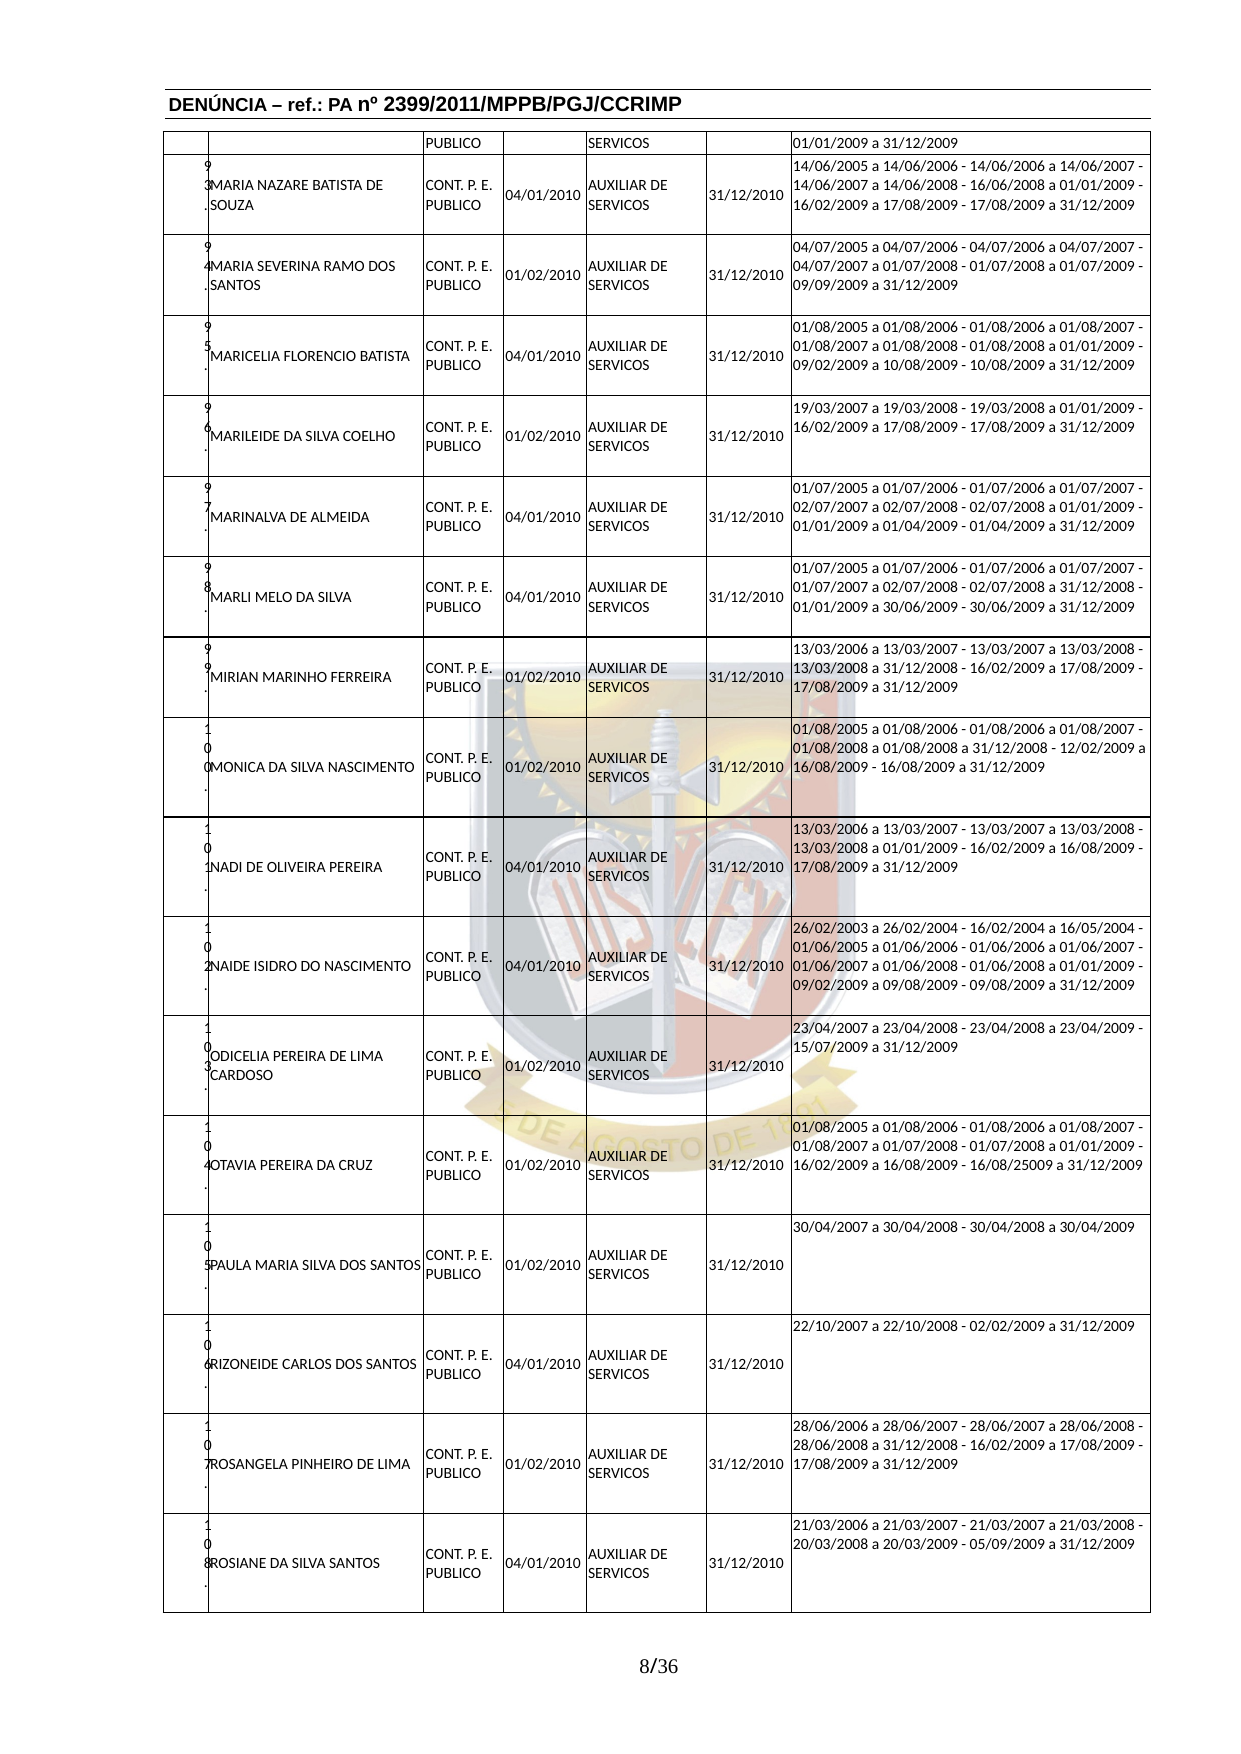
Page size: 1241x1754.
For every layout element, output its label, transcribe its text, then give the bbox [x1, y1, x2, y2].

table_cell CONT. P. E. PUBLICO [424, 638, 503, 717]
table_cell 04/01/2010 [504, 917, 586, 1015]
table_cell [164, 638, 208, 717]
table_cell - 01/01/2009 a 31/12/2009 [792, 132, 1150, 154]
table_cell CONT. P. E. PUBLICO [424, 1514, 503, 1612]
table_cell 31/12/2010 [707, 557, 791, 636]
table_cell 01/02/2010 [504, 396, 586, 476]
table_cell 31/12/2010 [707, 1315, 791, 1413]
table_cell 01/02/2010 [504, 1016, 586, 1115]
table_cell AUXILIAR DE SERVICOS [587, 718, 706, 816]
table_cell [164, 1215, 208, 1314]
table_cell [164, 1016, 208, 1115]
table_cell 31/12/2010 [707, 316, 791, 395]
table_cell [164, 155, 208, 234]
table_cell CONT. P. E. PUBLICO [424, 557, 503, 636]
table_cell CONT. P. E. PUBLICO [424, 477, 503, 556]
table_cell [707, 132, 791, 154]
table_cell 04/01/2010 [504, 1514, 586, 1612]
table_cell [164, 477, 208, 556]
table_cell MARICELIA FLORENCIO BATISTA [209, 316, 423, 395]
table_cell [164, 1514, 208, 1612]
table_cell AUXILIAR DE SERVICOS [587, 396, 706, 476]
table_cell 01/02/2010 [504, 1116, 586, 1214]
table_cell 01/02/2010 [504, 638, 586, 717]
table_cell CONT. P. E. PUBLICO [424, 396, 503, 476]
table_cell 01/02/2010 [504, 1414, 586, 1513]
table_cell [164, 917, 208, 1015]
table_cell ROSIANE DA SILVA SANTOS [209, 1514, 423, 1612]
table_cell AUXILIAR DE SERVICOS [587, 1414, 706, 1513]
table_cell 22/10/2007 a 22/10/2008 - 02/02/2009 a 31/12/2009 [792, 1315, 1150, 1413]
table_cell 04/01/2010 [504, 818, 586, 916]
table_cell 13/03/2006 a 13/03/2007 - 13/03/2007 a 13/03/2008 - 13/03/2008 a 01/01/2009 - 16/02/2009 a 16/08/2009 - 17/08/2009 a 31/12/2009 [792, 818, 1150, 916]
table_cell AUXILIAR DE SERVICOS [587, 638, 706, 717]
table_cell NADI DE OLIVEIRA PEREIRA [209, 818, 423, 916]
table_cell 19/03/2007 a 19/03/2008 - 19/03/2008 a 01/01/2009 - 16/02/2009 a 17/08/2009 - 17/08/2009 a 31/12/2009 [792, 396, 1150, 476]
table_cell [164, 316, 208, 395]
table_cell AUXILIAR DE SERVICOS [587, 1514, 706, 1612]
table_cell MARLI MELO DA SILVA [209, 557, 423, 636]
table_cell MARIA LUCIA DA SILVA [209, 132, 423, 154]
table_cell CONT. P. E. PUBLICO [424, 316, 503, 395]
table_cell 31/12/2010 [707, 638, 791, 717]
table_cell 31/12/2010 [707, 1016, 791, 1115]
table_cell PUBLICO [424, 132, 503, 154]
table_cell CONT. P. E. PUBLICO [424, 155, 503, 234]
table_cell 04/01/2010 [504, 557, 586, 636]
table_cell AUXILIAR DE SERVICOS [587, 1116, 706, 1214]
table_cell [164, 1116, 208, 1214]
table_cell CONT. P. E. PUBLICO [424, 917, 503, 1015]
table_cell 31/12/2010 [707, 1116, 791, 1214]
table_cell CONT. P. E. PUBLICO [424, 718, 503, 816]
table_cell 23/04/2007 a 23/04/2008 - 23/04/2008 a 23/04/2009 - 15/07/2009 a 31/12/2009 [792, 1016, 1150, 1115]
table_cell 31/12/2010 [707, 1514, 791, 1612]
table_cell 04/01/2010 [504, 1315, 586, 1413]
table_cell MARINALVA DE ALMEIDA [209, 477, 423, 556]
table_cell 01/08/2005 a 01/08/2006 - 01/08/2006 a 01/08/2007 - 01/08/2008 a 01/08/2008 a 31/12/2008 - 12/02/2009 a 16/08/2009 - 16/08/2009 a 31/12/2009 [792, 718, 1150, 816]
table_cell CONT. P. E. PUBLICO [424, 1315, 503, 1413]
table_cell 01/02/2010 [504, 1215, 586, 1314]
table_cell 01/02/2010 [504, 235, 586, 315]
table_cell AUXILIAR DE SERVICOS [587, 235, 706, 315]
table_cell [164, 557, 208, 636]
table_cell AUXILIAR DE SERVICOS [587, 917, 706, 1015]
table_cell [164, 235, 208, 315]
table_cell CONT. P. E. PUBLICO [424, 1016, 503, 1115]
table_cell SERVICOS [587, 132, 706, 154]
table_cell MARIA SEVERINA RAMO DOS SANTOS [209, 235, 423, 315]
table_cell 04/01/2010 [504, 155, 586, 234]
table_cell MONICA DA SILVA NASCIMENTO [209, 718, 423, 816]
table_cell AUXILIAR DE SERVICOS [587, 155, 706, 234]
table_cell AUXILIAR DE SERVICOS [587, 557, 706, 636]
table_cell AUXILIAR DE SERVICOS [587, 818, 706, 916]
table_cell AUXILIAR DE SERVICOS [587, 316, 706, 395]
table_cell RIZONEIDE CARLOS DOS SANTOS [209, 1315, 423, 1413]
table_cell [164, 718, 208, 816]
table_cell 30/04/2007 a 30/04/2008 - 30/04/2008 a 30/04/2009 [792, 1215, 1150, 1314]
table_cell 31/12/2010 [707, 155, 791, 234]
table_cell 28/06/2006 a 28/06/2007 - 28/06/2007 a 28/06/2008 - 28/06/2008 a 31/12/2008 - 16/02/2009 a 17/08/2009 - 17/08/2009 a 31/12/2009 [792, 1414, 1150, 1513]
table_cell AUXILIAR DE SERVICOS [587, 1215, 706, 1314]
table_cell [164, 396, 208, 476]
table_cell 14/06/2005 a 14/06/2006 - 14/06/2006 a 14/06/2007 - 14/06/2007 a 14/06/2008 - 16/06/2008 a 01/01/2009 - 16/02/2009 a 17/08/2009 - 17/08/2009 a 31/12/2009 [792, 155, 1150, 234]
table_cell ROSANGELA PINHEIRO DE LIMA [209, 1414, 423, 1513]
table_cell AUXILIAR DE SERVICOS [587, 477, 706, 556]
table_cell [504, 132, 586, 154]
table_cell CONT. P. E. PUBLICO [424, 235, 503, 315]
table_cell 01/08/2005 a 01/08/2006 - 01/08/2006 a 01/08/2007 - 01/08/2007 a 01/07/2008 - 01/07/2008 a 01/01/2009 - 16/02/2009 a 16/08/2009 - 16/08/25009 a 31/12/2009 [792, 1116, 1150, 1214]
table_cell OTAVIA PEREIRA DA CRUZ [209, 1116, 423, 1214]
table_cell 26/02/2003 a 26/02/2004 - 16/02/2004 a 16/05/2004 - 01/06/2005 a 01/06/2006 - 01/06/2006 a 01/06/2007 - 01/06/2007 a 01/06/2008 - 01/06/2008 a 01/01/2009 - 09/02/2009 a 09/08/2009 - 09/08/2009 a 31/12/2009 [792, 917, 1150, 1015]
table_cell 31/12/2010 [707, 1414, 791, 1513]
table_cell 04/07/2005 a 04/07/2006 - 04/07/2006 a 04/07/2007 - 04/07/2007 a 01/07/2008 - 01/07/2008 a 01/07/2009 - 09/09/2009 a 31/12/2009 [792, 235, 1150, 315]
table_cell CONT. P. E. PUBLICO [424, 1215, 503, 1314]
table_cell AUXILIAR DE SERVICOS [587, 1315, 706, 1413]
table_cell 31/12/2010 [707, 718, 791, 816]
table_cell 13/03/2006 a 13/03/2007 - 13/03/2007 a 13/03/2008 - 13/03/2008 a 31/12/2008 - 16/02/2009 a 17/08/2009 - 17/08/2009 a 31/12/2009 [792, 638, 1150, 717]
table_cell [164, 1315, 208, 1413]
table_cell ODICELIA PEREIRA DE LIMA CARDOSO [209, 1016, 423, 1115]
table_cell 21/03/2006 a 21/03/2007 - 21/03/2007 a 21/03/2008 - 20/03/2008 a 20/03/2009 - 05/09/2009 a 31/12/2009 [792, 1514, 1150, 1612]
table_cell CONT. P. E. PUBLICO [424, 818, 503, 916]
table_cell 31/12/2010 [707, 917, 791, 1015]
table_cell 01/02/2010 [504, 718, 586, 816]
table_cell [164, 1414, 208, 1513]
table_cell 01/07/2005 a 01/07/2006 - 01/07/2006 a 01/07/2007 - 02/07/2007 a 02/07/2008 - 02/07/2008 a 01/01/2009 - 01/01/2009 a 01/04/2009 - 01/04/2009 a 31/12/2009 [792, 477, 1150, 556]
table_cell CONT. P. E. PUBLICO [424, 1116, 503, 1214]
table_cell PAULA MARIA SILVA DOS SANTOS [209, 1215, 423, 1314]
table_cell [164, 818, 208, 916]
table_cell CONT. P. E. PUBLICO [424, 1414, 503, 1513]
table_cell 04/01/2010 [504, 477, 586, 556]
table_cell [164, 132, 208, 154]
table_cell MARIA NAZARE BATISTA DE SOUZA [209, 155, 423, 234]
table_cell 31/12/2010 [707, 235, 791, 315]
table_cell 01/07/2005 a 01/07/2006 - 01/07/2006 a 01/07/2007 - 01/07/2007 a 02/07/2008 - 02/07/2008 a 31/12/2008 - 01/01/2009 a 30/06/2009 - 30/06/2009 a 31/12/2009 [792, 557, 1150, 636]
table_cell AUXILIAR DE SERVICOS [587, 1016, 706, 1115]
table_cell MARILEIDE DA SILVA COELHO [209, 396, 423, 476]
table_cell 31/12/2010 [707, 396, 791, 476]
table_cell 04/01/2010 [504, 316, 586, 395]
table_cell MIRIAN MARINHO FERREIRA [209, 638, 423, 717]
table_cell NAIDE ISIDRO DO NASCIMENTO [209, 917, 423, 1015]
table_cell 31/12/2010 [707, 818, 791, 916]
table_cell 01/08/2005 a 01/08/2006 - 01/08/2006 a 01/08/2007 - 01/08/2007 a 01/08/2008 - 01/08/2008 a 01/01/2009 - 09/02/2009 a 10/08/2009 - 10/08/2009 a 31/12/2009 [792, 316, 1150, 395]
table_cell 31/12/2010 [707, 477, 791, 556]
table_cell 31/12/2010 [707, 1215, 791, 1314]
